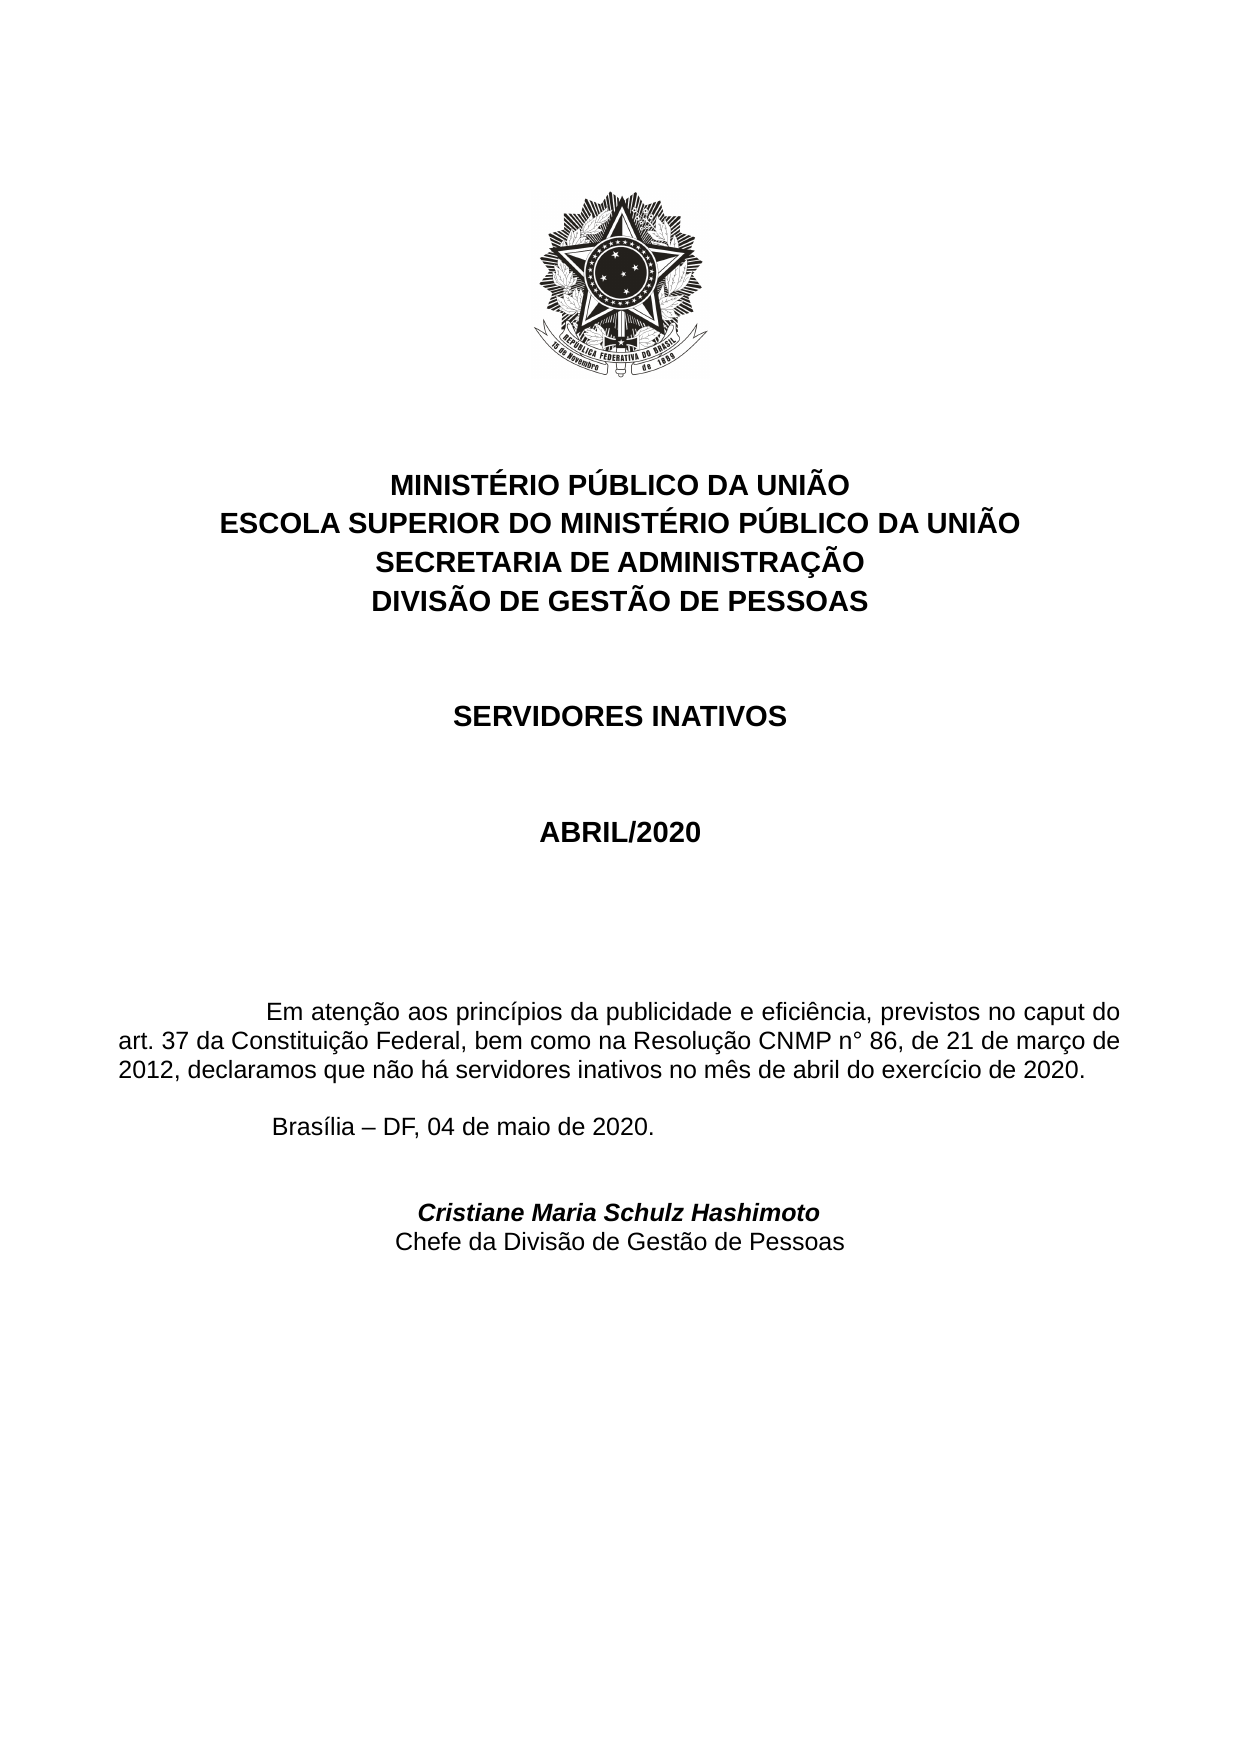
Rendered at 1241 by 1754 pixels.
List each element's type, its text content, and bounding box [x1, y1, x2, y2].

text ESCOLA SUPERIOR DO MINISTÉRIO PÚBLICO DA UNIÃO [118, 506, 1122, 540]
text MINISTÉRIO PÚBLICO DA UNIÃO [118, 468, 1122, 501]
text Brasília – DF, 04 de maio de 2020. [118, 1112, 1122, 1141]
text Chefe da Divisão de Gestão de Pessoas [118, 1227, 1122, 1256]
text SERVIDORES INATIVOS [118, 699, 1122, 733]
picture [530, 190, 710, 379]
text ABRIL/2020 [118, 815, 1122, 848]
text DIVISÃO DE GESTÃO DE PESSOAS [118, 583, 1122, 617]
text Em atenção aos princípios da publicidade e eficiência, previstos no caput do art. 37 da Constituição Federal, bem como na Resolução CNMP n° 86, de 21 de março de 2012, declaramos que não há servidores inativos no mês de abril do exercício de 2020. [118, 997, 1122, 1083]
text SECRETARIA DE ADMINISTRAÇÃO [118, 545, 1122, 578]
text Cristiane Maria Schulz Hashimoto [118, 1198, 1122, 1227]
